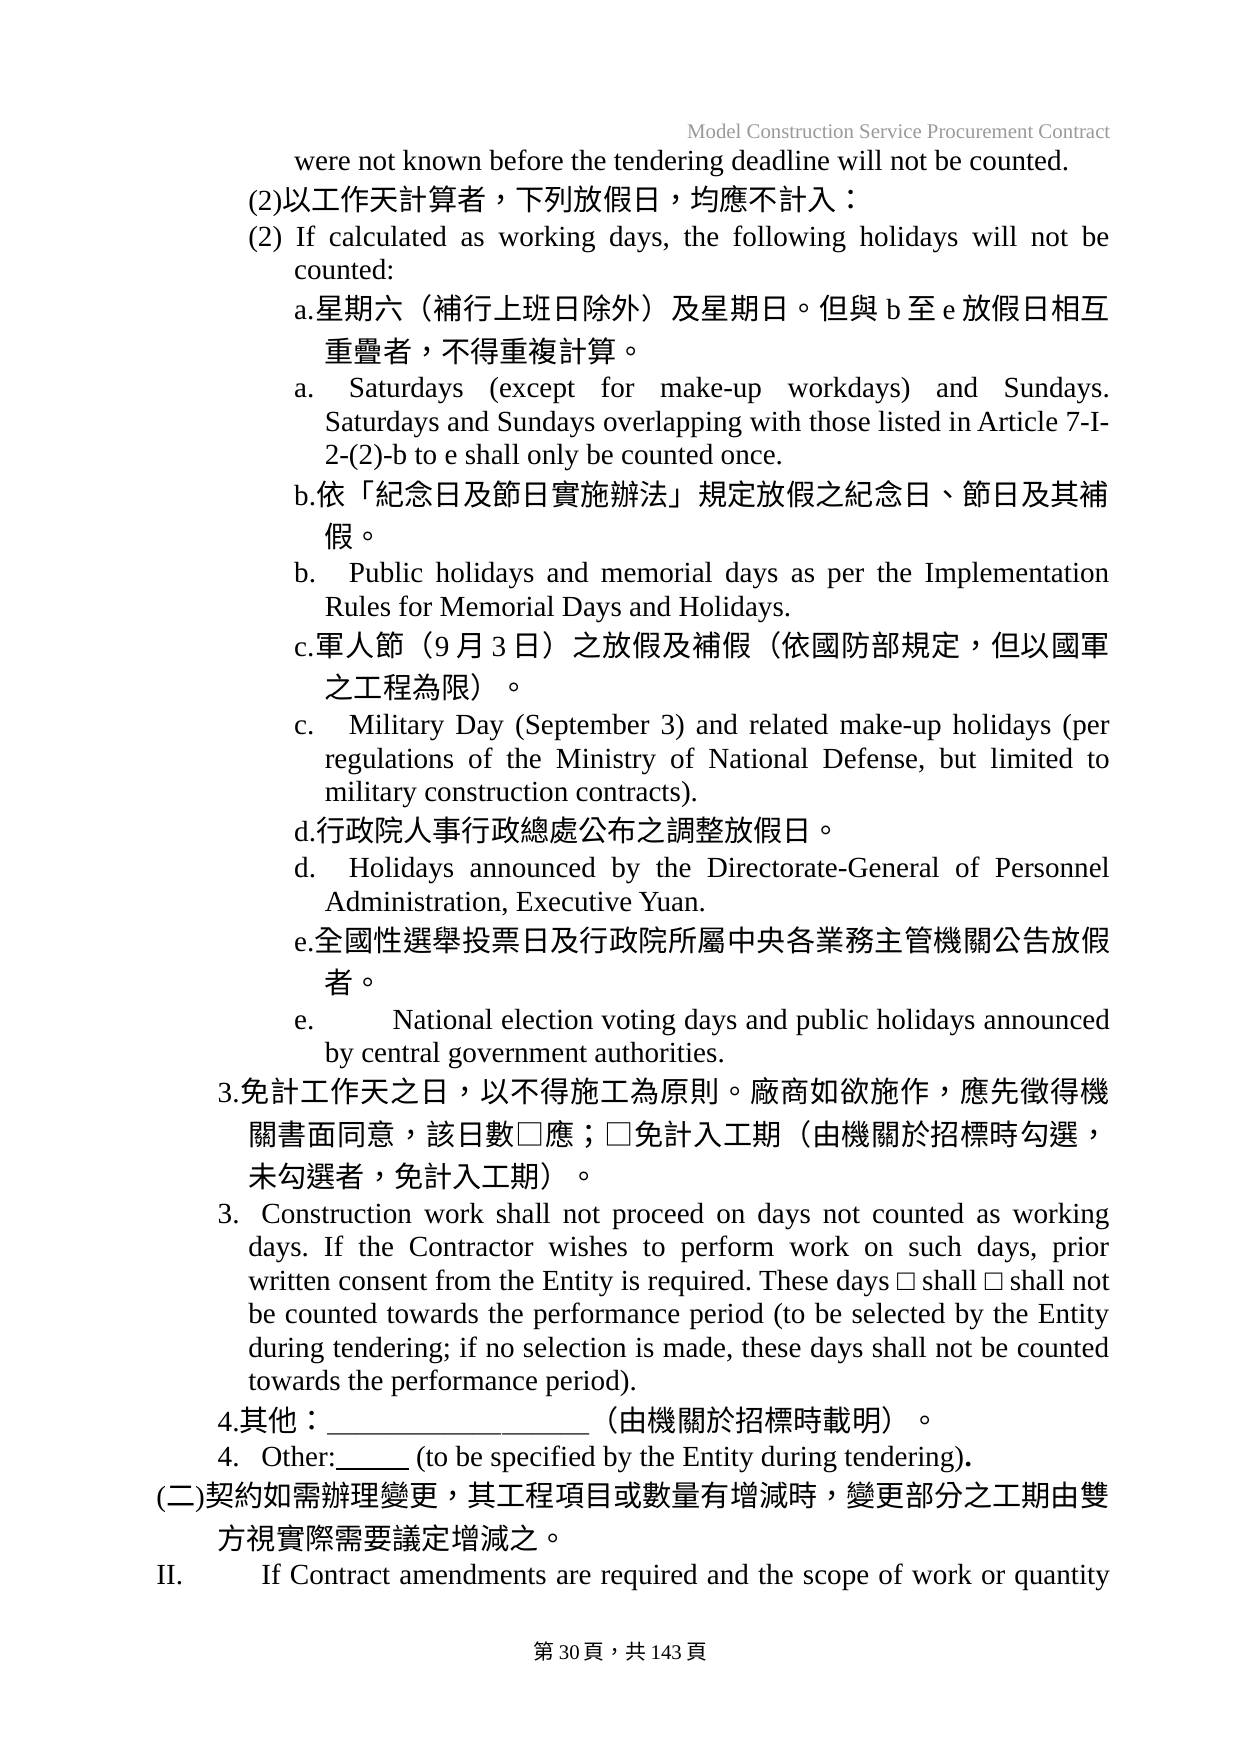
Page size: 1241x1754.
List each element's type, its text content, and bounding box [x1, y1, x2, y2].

text (二)契約如需辦理變更，其工程項目或數量有增減時，變更部分之工期由雙方視實際需要議定增減之。 [156, 1473, 1110, 1557]
text II. If Contract amendments are required and the scope of work or quantity [156, 1557, 1110, 1591]
text 3.免計工作天之日，以不得施工為原則。廠商如欲施作，應先徵得機關書面同意，該日數□應；□免計入工期（由機關於招標時勾選，未勾選者，免計入工期）。 [217, 1069, 1110, 1196]
text c.軍人節（9月3日）之放假及補假（依國防部規定，但以國軍之工程為限）。 [294, 623, 1110, 707]
text a.星期六（補行上班日除外）及星期日。但與b至e放假日相互重疊者，不得重複計算。 [294, 286, 1110, 370]
text e.全國性選舉投票日及行政院所屬中央各業務主管機關公告放假者。 [294, 917, 1110, 1002]
text 4. Other: (to be specified by the Entity during tendering). [217, 1439, 1110, 1473]
text (2)以工作天計算者，下列放假日，均應不計入： [248, 176, 1110, 219]
text d.行政院人事行政總處公布之調整放假日。 [294, 808, 1110, 850]
text c. Military Day (September 3) and related make-up holidays (per regulations of the Ministry of National Defense, but limited to military construction contracts). [294, 707, 1110, 808]
text (2) If calculated as working days, the following holidays will not be counted: [248, 219, 1110, 286]
text 4.其他：＿＿＿＿＿＿＿＿＿（由機關於招標時載明）。 [217, 1397, 1110, 1439]
text 3. Construction work shall not proceed on days not counted as working days. If the Contractor wishes to perform work on such days, prior written consent from the Entity is required. These days □ shall □ shall not be counted towards the performance period (to be selected by the Entity during tendering; if no selection is made, these days shall not be counted towards the performance period). [217, 1196, 1110, 1397]
text e. National election voting days and public holidays announced by central government authorities. [294, 1002, 1110, 1069]
text a. Saturdays (except for make-up workdays) and Sundays. Saturdays and Sundays overlapping with those listed in Article 7-I-2-(2)-b to e shall only be counted once. [294, 370, 1110, 471]
text b. Public holidays and memorial days as per the Implementation Rules for Memorial Days and Holidays. [294, 556, 1110, 623]
text were not known before the tendering deadline will not be counted. [248, 143, 1110, 176]
text d. Holidays announced by the Directorate-General of Personnel Administration, Executive Yuan. [294, 850, 1110, 917]
text b.依「紀念日及節日實施辦法」規定放假之紀念日、節日及其補假。 [294, 471, 1110, 556]
